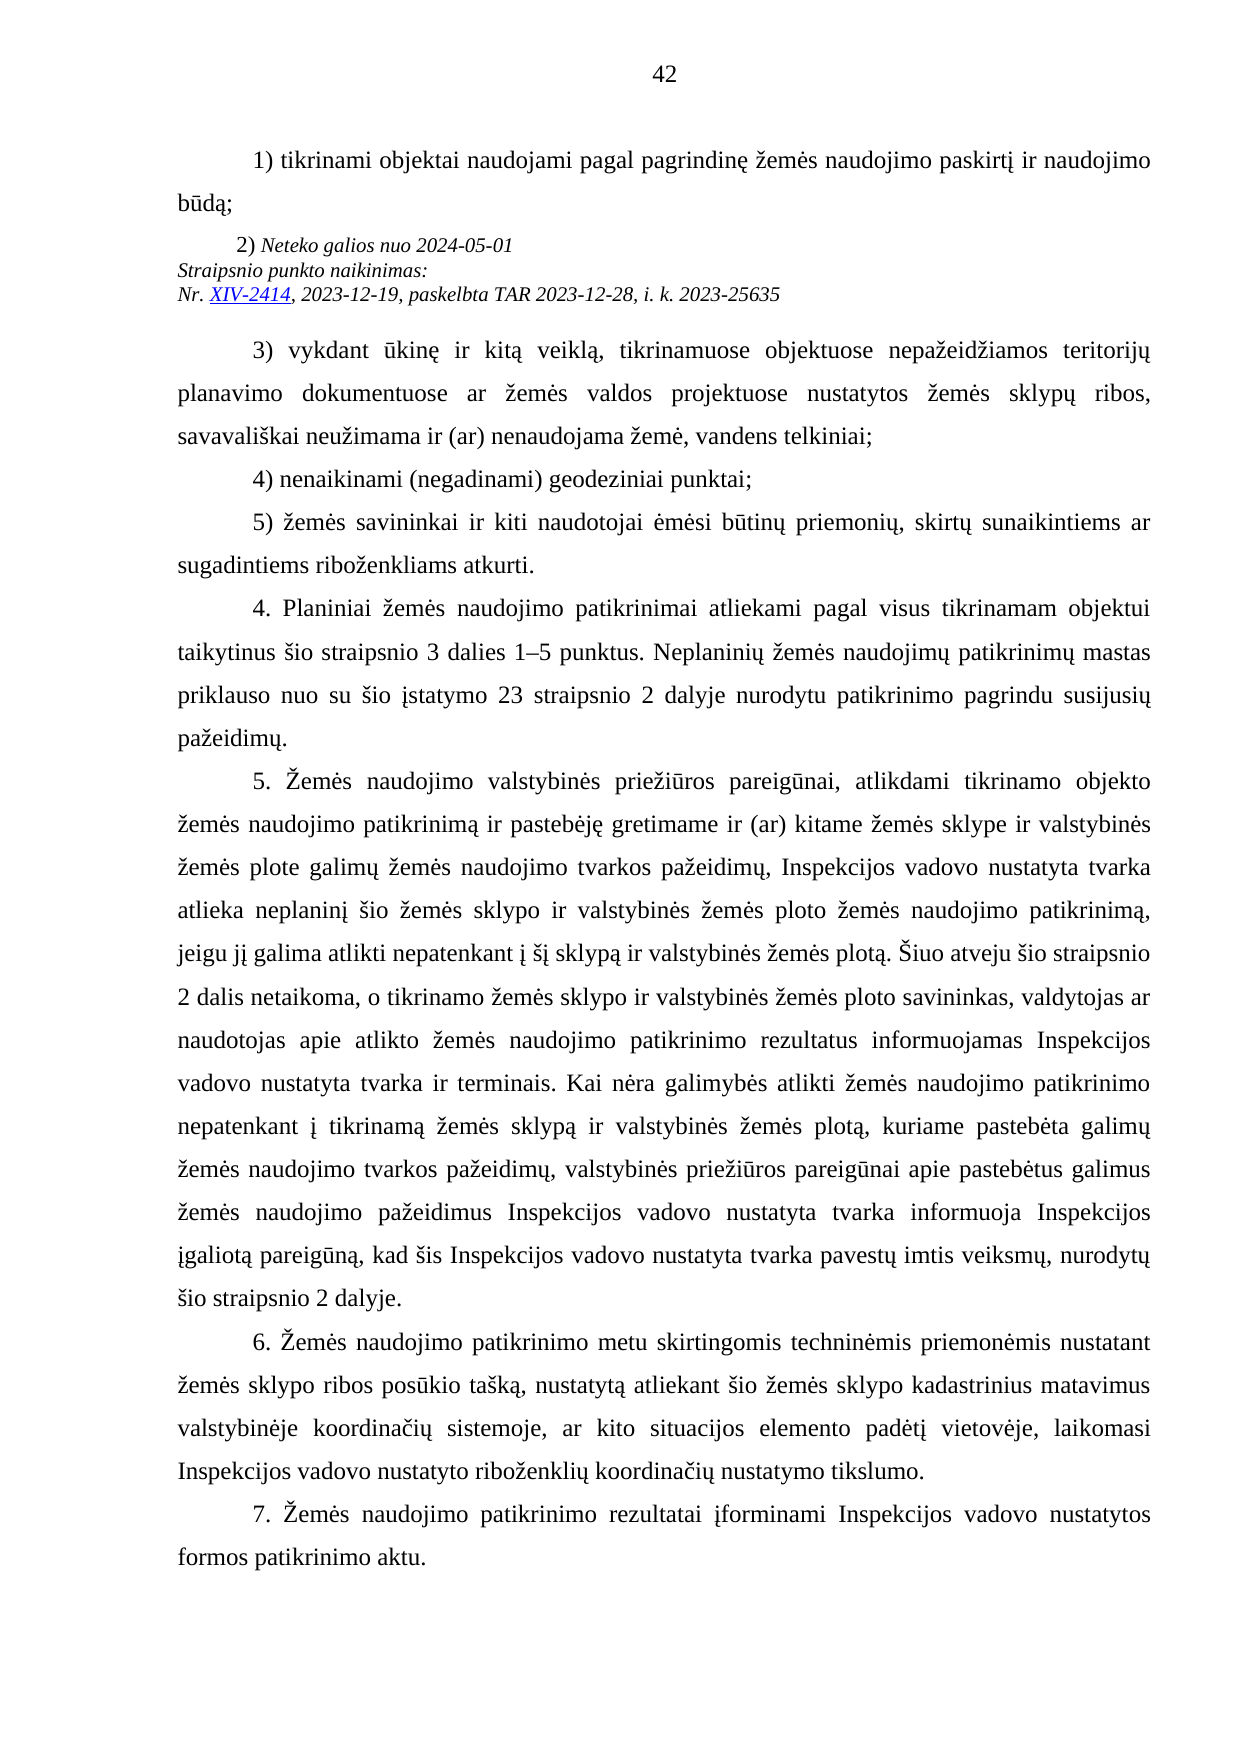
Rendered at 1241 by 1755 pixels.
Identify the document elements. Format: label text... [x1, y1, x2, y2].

text 2) Neteko galios nuo 2024-05-01 [177, 232, 1152, 258]
text 3) vykdant ūkinę ir kitą veiklą, tikrinamuose objektuose nepažeidžiamos teritorijų planavimo dokumentuose ar žemės valdos projektuose nustatytos žemės sklypų ribos, savavališkai neužimama ir (ar) nenaudojama žemė, vandens telkiniai; [177, 335, 1152, 450]
text 4. Planiniai žemės naudojimo patikrinimai atliekami pagal visus tikrinamam objektui taikytinus šio straipsnio 3 dalies 1–5 punktus. Neplaninių žemės naudojimų patikrinimų mastas priklauso nuo su šio įstatymo 23 straipsnio 2 dalyje nurodytu patikrinimo pagrindu susijusių pažeidimų. [177, 593, 1152, 752]
text 6. Žemės naudojimo patikrinimo metu skirtingomis techninėmis priemonėmis nustatant žemės sklypo ribos posūkio tašką, nustatytą atliekant šio žemės sklypo kadastrinius matavimus valstybinėje koordinačių sistemoje, ar kito situacijos elemento padėtį vietovėje, laikomasi Inspekcijos vadovo nustatyto riboženklių koordinačių nustatymo tikslumo. [177, 1327, 1152, 1485]
text 1) tikrinami objektai naudojami pagal pagrindinę žemės naudojimo paskirtį ir naudojimo būdą; [177, 145, 1152, 217]
text 5) žemės savininkai ir kiti naudotojai ėmėsi būtinų priemonių, skirtų sunaikintiems ar sugadintiems riboženkliams atkurti. [177, 507, 1152, 579]
text 5. Žemės naudojimo valstybinės priežiūros pareigūnai, atlikdami tikrinamo objekto žemės naudojimo patikrinimą ir pastebėję gretimame ir (ar) kitame žemės sklype ir valstybinės žemės plote galimų žemės naudojimo tvarkos pažeidimų, Inspekcijos vadovo nustatyta tvarka atlieka neplaninį šio žemės sklypo ir valstybinės žemės ploto žemės naudojimo patikrinimą, jeigu jį galima atlikti nepatenkant į šį sklypą ir valstybinės žemės plotą. Šiuo atveju šio straipsnio 2 dalis netaikoma, o tikrinamo žemės sklypo ir valstybinės žemės ploto savininkas, valdytojas ar naudotojas apie atlikto žemės naudojimo patikrinimo rezultatus informuojamas Inspekcijos vadovo nustatyta tvarka ir terminais. Kai nėra galimybės atlikti žemės naudojimo patikrinimo nepatenkant į tikrinamą žemės sklypą ir valstybinės žemės plotą, kuriame pastebėta galimų žemės naudojimo tvarkos pažeidimų, valstybinės priežiūros pareigūnai apie pastebėtus galimus žemės naudojimo pažeidimus Inspekcijos vadovo nustatyta tvarka informuoja Inspekcijos įgaliotą pareigūną, kad šis Inspekcijos vadovo nustatyta tvarka pavestų imtis veiksmų, nurodytų šio straipsnio 2 dalyje. [177, 766, 1152, 1312]
text 7. Žemės naudojimo patikrinimo rezultatai įforminami Inspekcijos vadovo nustatytos formos patikrinimo aktu. [177, 1499, 1152, 1571]
text 4) nenaikinami (negadinami) geodeziniai punktai; [177, 464, 1152, 493]
text Nr. XIV-2414, 2023-12-19, paskelbta TAR 2023-12-28, i. k. 2023-25635 [177, 282, 1152, 306]
text Straipsnio punkto naikinimas: [177, 258, 1152, 282]
